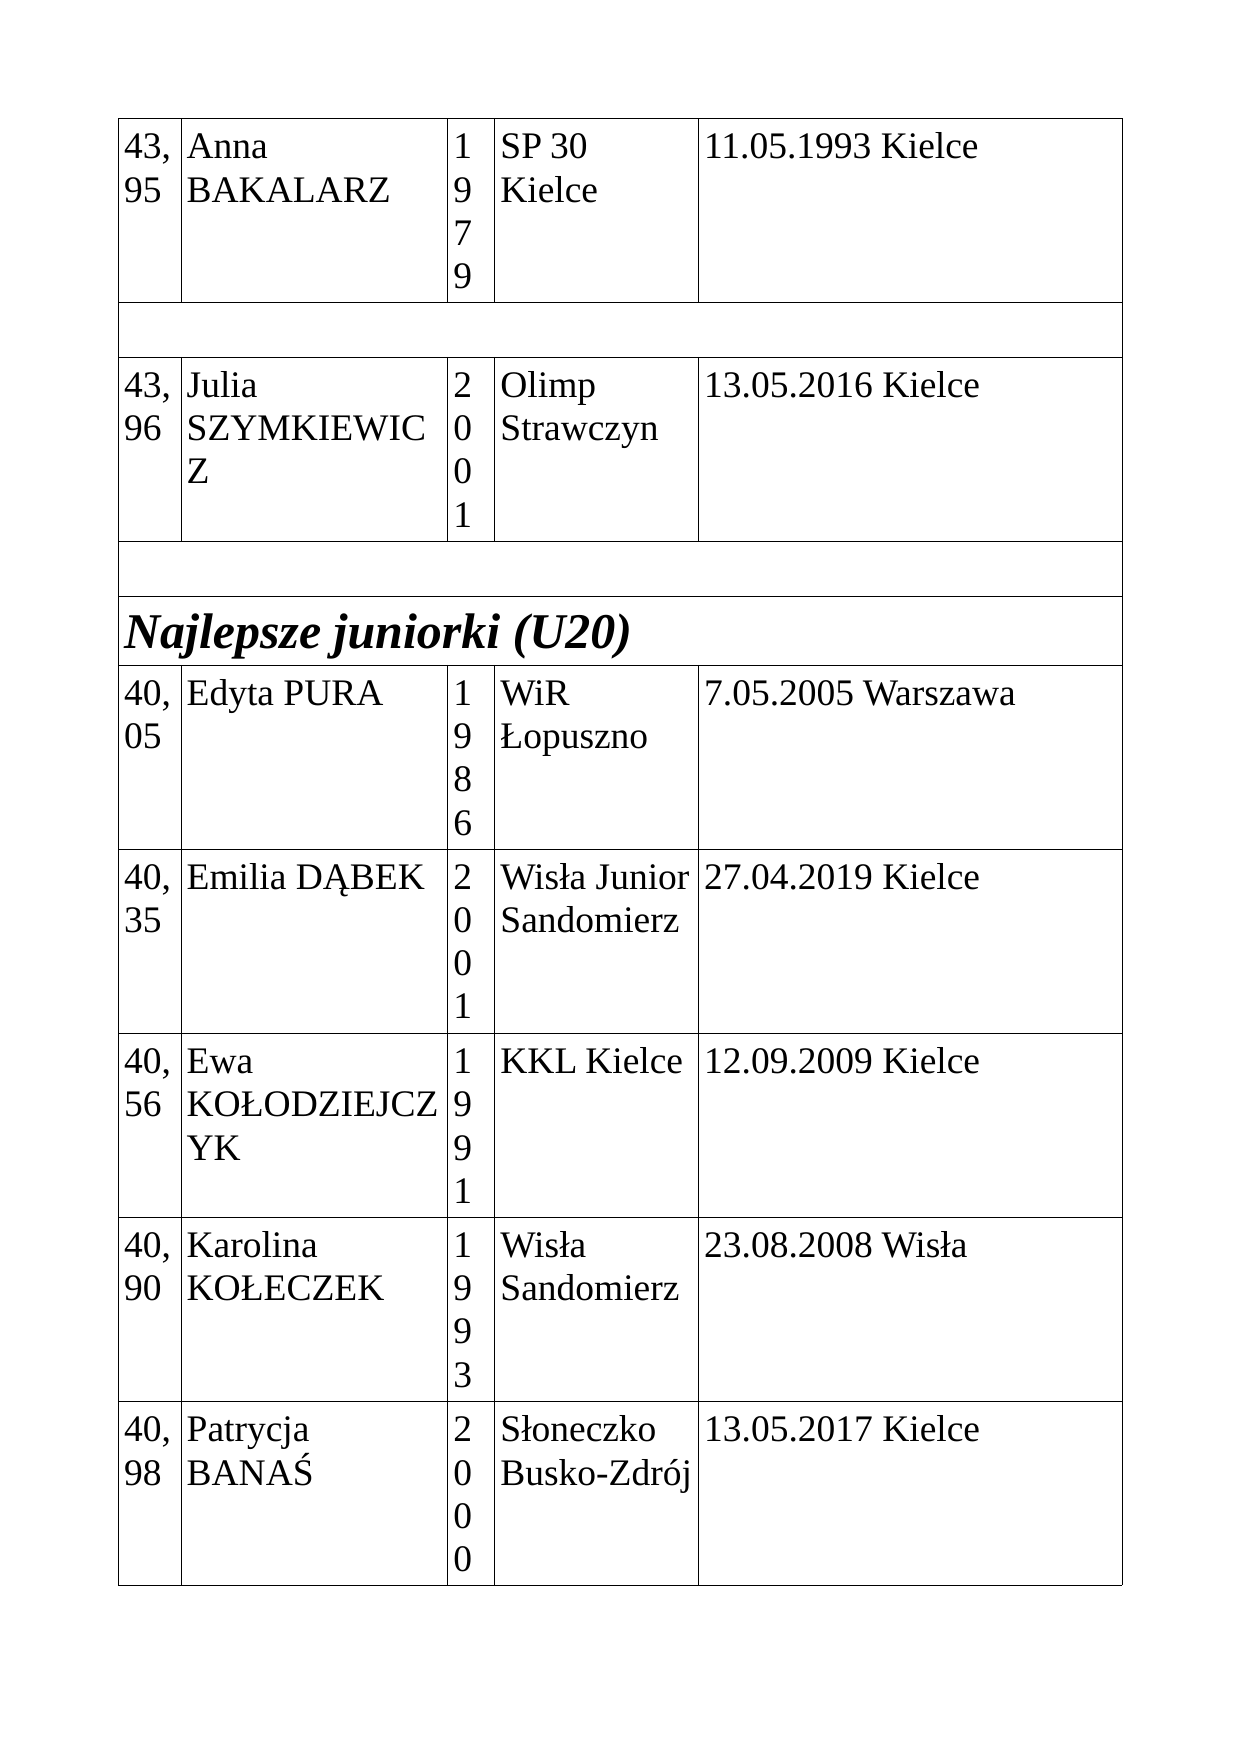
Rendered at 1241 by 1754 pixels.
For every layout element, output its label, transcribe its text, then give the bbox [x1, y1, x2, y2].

table_cell 1991 [448, 1034, 494, 1217]
table_cell 40,35 [119, 850, 181, 1033]
table_cell Słoneczko Busko-Zdrój [495, 1402, 698, 1585]
table_cell Olimp Strawczyn [495, 358, 698, 541]
table_cell 40,98 [119, 1402, 181, 1585]
table_cell [119, 542, 1122, 596]
table_cell 23.08.2008 Wisła [699, 1218, 1122, 1401]
table_cell 40,90 [119, 1218, 181, 1401]
table_cell Edyta PURA [182, 666, 447, 849]
table_cell 2001 [448, 850, 494, 1033]
table_cell 2000 [448, 1402, 494, 1585]
table_cell Anna BAKALARZ [182, 119, 447, 302]
table_cell 2001 [448, 358, 494, 541]
table_cell [119, 303, 1122, 357]
table_cell KKL Kielce [495, 1034, 698, 1217]
table_cell 40,05 [119, 666, 181, 849]
table_cell 40,56 [119, 1034, 181, 1217]
table_cell 12.09.2009 Kielce [699, 1034, 1122, 1217]
table_cell 11.05.1993 Kielce [699, 119, 1122, 302]
table_cell 13.05.2016 Kielce [699, 358, 1122, 541]
table_cell Wisła Junior Sandomierz [495, 850, 698, 1033]
table_cell 43,95 [119, 119, 181, 302]
table_cell Emilia DĄBEK [182, 850, 447, 1033]
table_cell 1986 [448, 666, 494, 849]
table_cell 7.05.2005 Warszawa [699, 666, 1122, 849]
table_cell SP 30 Kielce [495, 119, 698, 302]
table_cell Julia SZYMKIEWICZ [182, 358, 447, 541]
table_cell Najlepsze juniorki (U20) [119, 597, 1122, 665]
table_cell 13.05.2017 Kielce [699, 1402, 1122, 1585]
table_cell Patrycja BANAŚ [182, 1402, 447, 1585]
table_cell Karolina KOŁECZEK [182, 1218, 447, 1401]
table_cell 1979 [448, 119, 494, 302]
table_cell Wisła Sandomierz [495, 1218, 698, 1401]
table_cell 43,96 [119, 358, 181, 541]
table_cell 27.04.2019 Kielce [699, 850, 1122, 1033]
table_cell 1993 [448, 1218, 494, 1401]
table_cell WiR Łopuszno [495, 666, 698, 849]
table_cell Ewa KOŁODZIEJCZYK [182, 1034, 447, 1217]
